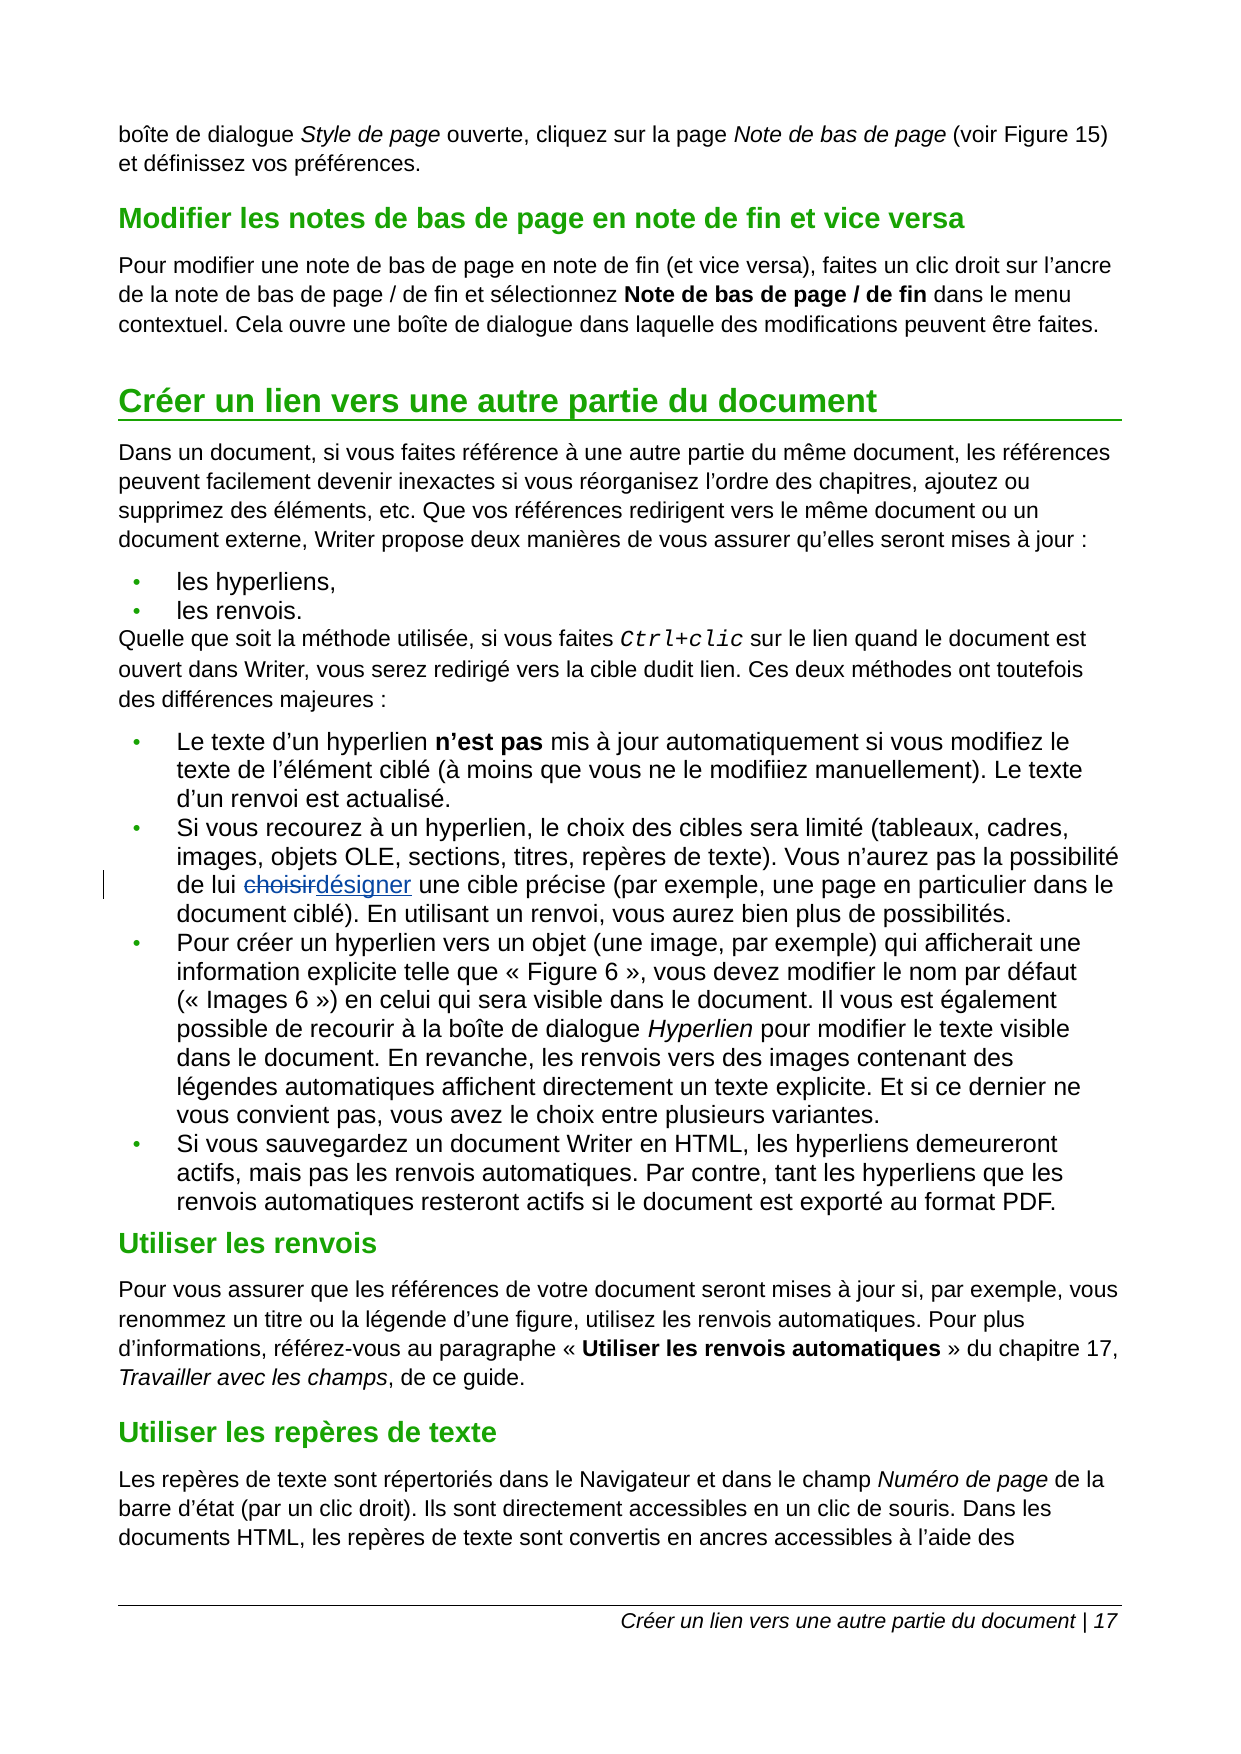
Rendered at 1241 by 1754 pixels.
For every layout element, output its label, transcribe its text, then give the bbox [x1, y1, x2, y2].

text Pour modifier une note de bas de page en note de fin (et vice versa), faites un clic droit sur l’ancre de la note de bas de page / de fin et sélectionnez Note de bas de page / de fin dans le menu contextuel. Cela ouvre une boîte de dialogue dans laquelle des modifications peuvent être faites. [118, 249, 1122, 337]
text Quelle que soit la méthode utilisée, si vous faites Ctrl+clic sur le lien quand le document est ouvert dans Writer, vous serez redirigé vers la cible dudit lien. Ces deux méthodes ont toutefois des différences majeures : [118, 624, 1122, 712]
subtitle Utiliser les renvois [118, 1230, 1122, 1259]
list Si vous sauvegardez un document Writer en HTML, les hyperliens demeureront actifs, mais pas les renvois automatiques. Par contre, tant les hyperliens que les renvois automatiques resteront actifs si le document est exporté au format PDF. [133, 1129, 1122, 1215]
subtitle Créer un lien vers une autre partie du document [118, 381, 1122, 419]
list Le texte d’un hyperlien n’est pas mis à jour automatiquement si vous modifiez le texte de l’élément ciblé (à moins que vous ne le modifiiez manuellement). Le texte d’un renvoi est actualisé. [133, 727, 1122, 813]
list Si vous recourez à un hyperlien, le choix des cibles sera limité (tableaux, cadres, images, objets OLE, sections, titres, repères de texte). Vous n’aurez pas la possibilité de lui désigner une cible précise (par exemple, une page en particulier dans le document ciblé). En utilisant un renvoi, vous aurez bien plus de possibilités. [133, 813, 1122, 928]
text Dans un document, si vous faites référence à une autre partie du même document, les références peuvent facilement devenir inexactes si vous réorganisez l’ordre des chapitres, ajoutez ou supprimez des éléments, etc. Que vos références redirigent vers le même document ou un document externe, Writer propose deux manières de vous assurer qu’elles seront mises à jour : [118, 436, 1122, 552]
list les renvois. [133, 596, 1122, 624]
list les hyperliens, [133, 567, 1122, 596]
text Pour vous assurer que les références de votre document seront mises à jour si, par exemple, vous renommez un titre ou la légende d’une figure, utilisez les renvois automatiques. Pour plus d’informations, référez-vous au paragraphe « Utiliser les renvois automatiques » du chapitre 17, Travailler avec les champs, de ce guide. [118, 1274, 1122, 1390]
subtitle Modifier les notes de bas de page en note de fin et vice versa [118, 206, 1122, 235]
text Les repères de texte sont répertoriés dans le Navigateur et dans le champ Numéro de page de la barre d’état (par un clic droit). Ils sont directement accessibles en un clic de souris. Dans les documents HTML, les repères de texte sont convertis en ancres accessibles à l’aide des [118, 1463, 1122, 1551]
subtitle Utiliser les repères de texte [118, 1419, 1122, 1449]
list Pour créer un hyperlien vers un objet (une image, par exemple) qui afficherait une information explicite telle que « Figure 6 », vous devez modifier le nom par défaut (« Images 6 ») en celui qui sera visible dans le document. Il vous est également possible de recourir à la boîte de dialogue Hyperlien pour modifier le texte visible dans le document. En revanche, les renvois vers des images contenant des légendes automatiques affichent directement un texte explicite. Et si ce dernier ne vous convient pas, vous avez le choix entre plusieurs variantes. [133, 928, 1122, 1129]
text boîte de dialogue Style de page ouverte, cliquez sur la page Note de bas de page (voir Figure 15) et définissez vos préférences. [118, 118, 1122, 176]
